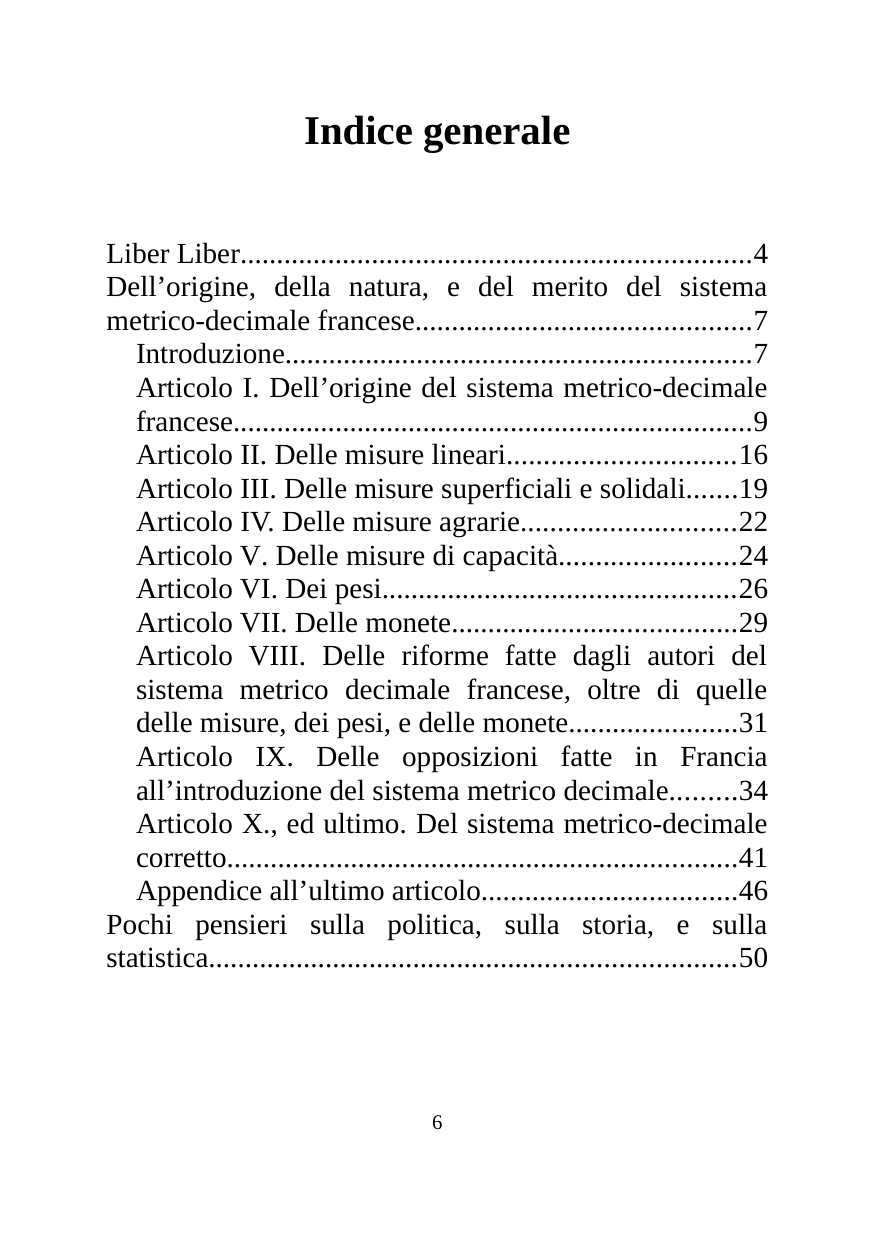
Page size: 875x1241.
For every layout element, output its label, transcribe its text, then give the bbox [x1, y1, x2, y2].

text Articolo IX. Delle opposizioni fatte in Francia all’introduzione del sistema metrico decimale. 34 [136, 739, 768, 806]
text Articolo II. Delle misure lineari. 16 [136, 437, 768, 471]
text Articolo III. Delle misure superficiali e solidali. 19 [136, 471, 768, 504]
text Dell’origine, della natura, e del merito del sistema metrico-decimale francese 7 [106, 269, 768, 337]
text Pochi pensieri sulla politica, sulla storia, e sulla statistica. 50 [106, 907, 768, 974]
text Liber Liber 4 [106, 236, 768, 269]
text Articolo IV. Delle misure agrarie. 22 [136, 504, 768, 538]
text Articolo VI. Dei pesi. 26 [136, 571, 768, 605]
text Introduzione. 7 [136, 337, 768, 370]
text Articolo VII. Delle monete. 29 [136, 605, 768, 638]
text Appendice all’ultimo articolo. 46 [136, 873, 768, 907]
subtitle Indice generale [106, 106, 768, 153]
text Articolo V. Delle misure di capacità. 24 [136, 538, 768, 571]
text Articolo VIII. Delle riforme fatte dagli autori del sistema metrico decimale francese, oltre di quelle delle misure, dei pesi, e delle monete. 31 [136, 638, 768, 739]
text Articolo X., ed ultimo. Del sistema metrico-decimale corretto. 41 [136, 806, 768, 873]
text Articolo I. Dell’origine del sistema metrico-decimale francese. 9 [136, 370, 768, 437]
